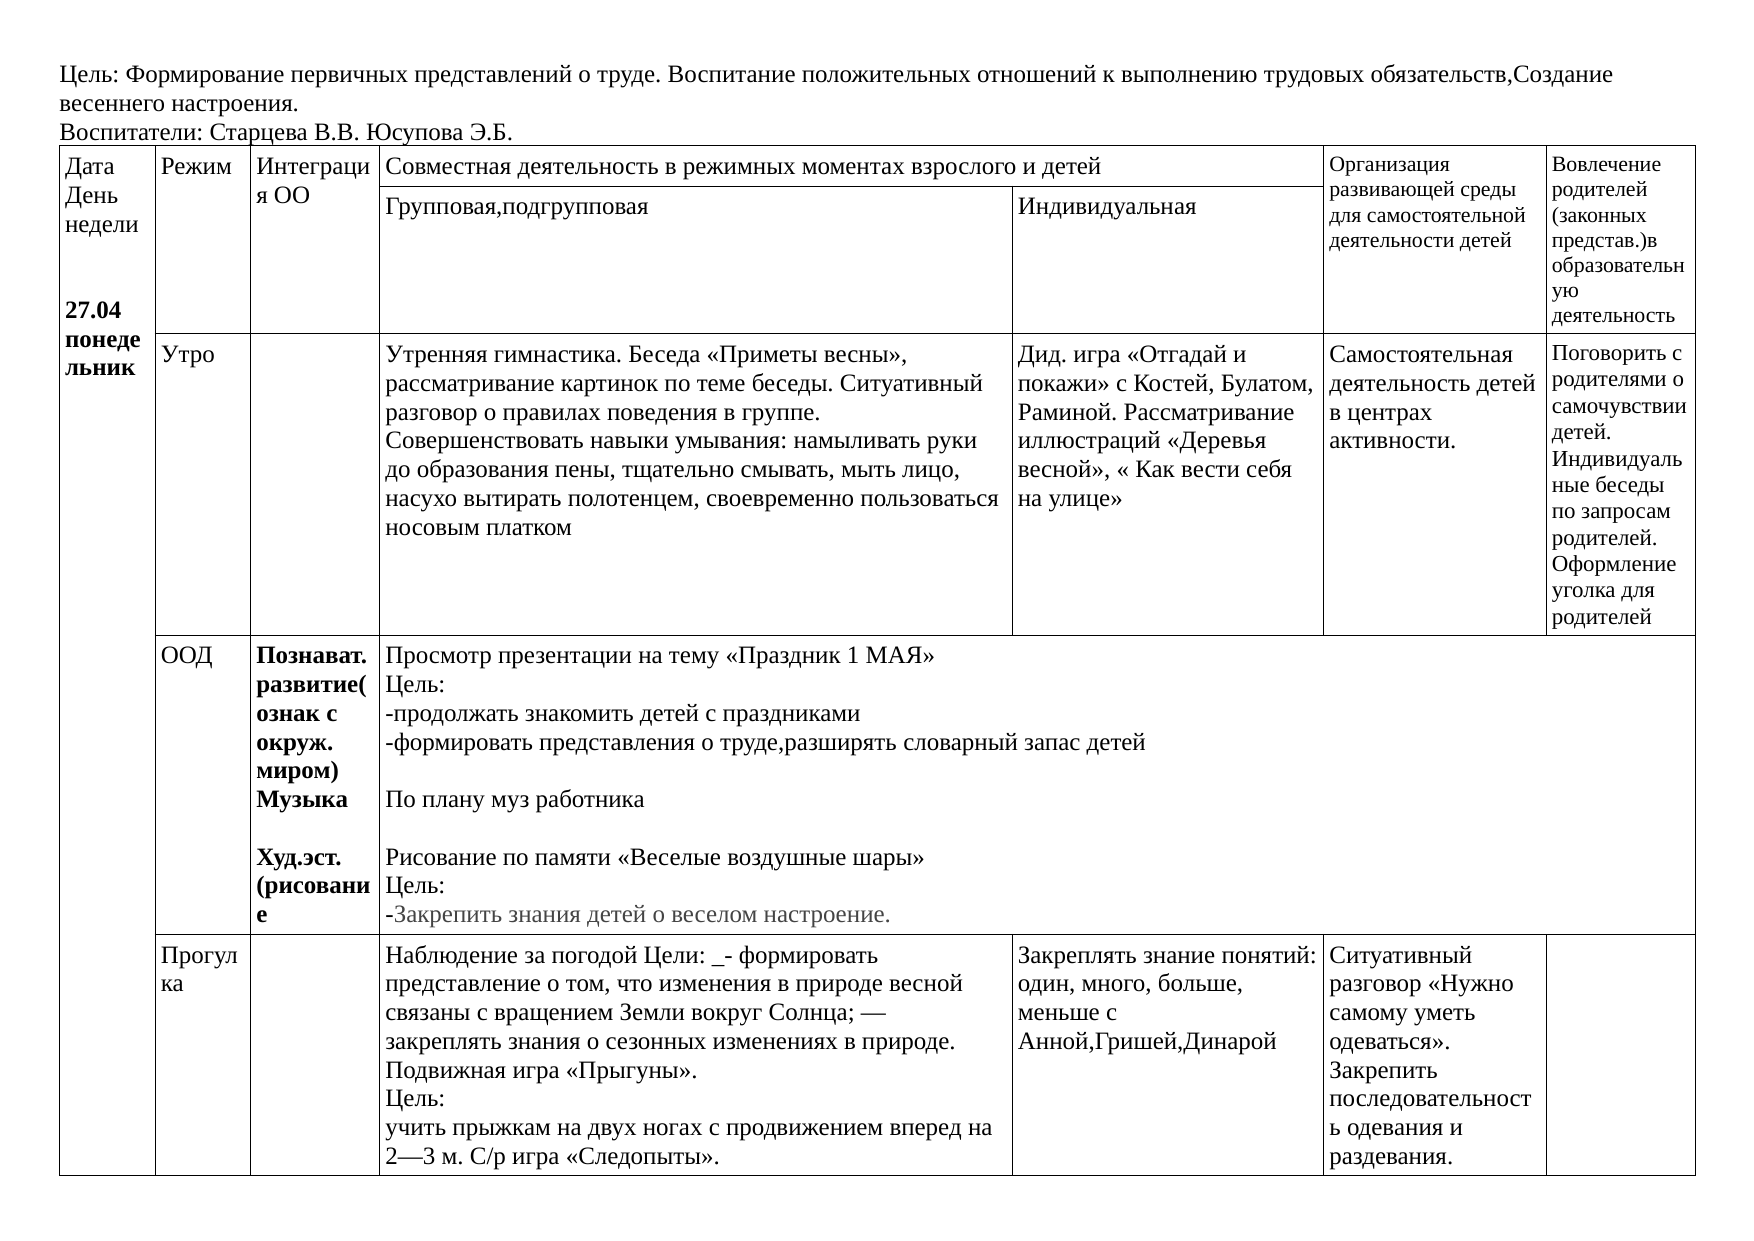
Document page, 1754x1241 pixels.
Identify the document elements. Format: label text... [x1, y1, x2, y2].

text Воспитатели: Старцева В.В. Юсупова Э.Б. [59, 117, 1695, 145]
table_header Дата День недели 27.04 понедельник [60, 146, 155, 1175]
table_cell Познават.развитие(ознак с окруж. миром) Музыка Худ.эст.(рисование [251, 636, 379, 934]
table_cell Поговорить с родителями о самочувствии детей. Индивидуальные беседы по запросам родителей. Оформление уголка для родителей [1547, 334, 1695, 635]
table_cell Закреплять знание понятий: один, много, больше, меньше с Анной,Гришей,Динарой [1013, 935, 1323, 1175]
table_cell Утро [156, 334, 250, 635]
table_cell Самостоятельная деятельность детей в центрах активности. [1324, 334, 1546, 635]
table_cell Просмотр презентации на тему «Праздник 1 МАЯ» Цель: -продолжать знакомить детей с праздниками -формировать представления о труде,разширять словарный запас детей По плану муз работника Рисование по памяти «Веселые воздушные шары» Цель: -Закрепить знания детей о веселом настроение. [380, 636, 1695, 934]
table_cell [1547, 935, 1695, 1175]
table_cell ООД [156, 636, 250, 934]
table_header Вовлечение родителей (законных представ.)в образовательную деятельность [1547, 146, 1695, 333]
table_cell Дид. игра «Отгадай и покажи» с Костей, Булатом, Раминой. Рассматривание иллюстраций «Деревья весной», « Как вести себя на улице» [1013, 334, 1323, 635]
table_header Интеграция ОО [251, 146, 379, 333]
table_cell Утренняя гимнастика. Беседа «Приметы весны», рассматривание картинок по теме беседы. Ситуативный разговор о правилах поведения в группе. Совершенствовать навыки умывания: намыливать руки до образования пены, тщательно смывать, мыть лицо, насухо вытирать полотенцем, своевременно пользоваться носовым платком [380, 334, 1012, 635]
text Цель: Формирование первичных представлений о труде. Воспитание положительных отношений к выполнению трудовых обязательств,Создание весеннего настроения. [59, 59, 1695, 117]
table_cell [251, 334, 379, 635]
table_cell Прогулка [156, 935, 250, 1175]
table_cell Групповая,подгрупповая [380, 187, 1012, 333]
table_header Организация развивающей среды для самостоятельной деятельности детей [1324, 146, 1546, 333]
table_cell Индивидуальная [1013, 187, 1323, 333]
table_cell [251, 935, 379, 1175]
table_header Совместная деятельность в режимных моментах взрослого и детей [380, 146, 1323, 186]
table_cell Ситуативный разговор «Нужно самому уметь одеваться». Закрепить последовательность одевания и раздевания. [1324, 935, 1546, 1175]
table_header Режим [156, 146, 250, 333]
table_cell Наблюдение за погодой Цели: _- формировать представление о том, что изменения в природе весной связаны с вращением Земли вокруг Солнца; — закреплять знания о сезонных изменениях в природе. Подвижная игра «Прыгуны». Цель: учить прыжкам на двух ногах с продвижением вперед на 2—3 м. С/р игра «Следопыты». [380, 935, 1012, 1175]
